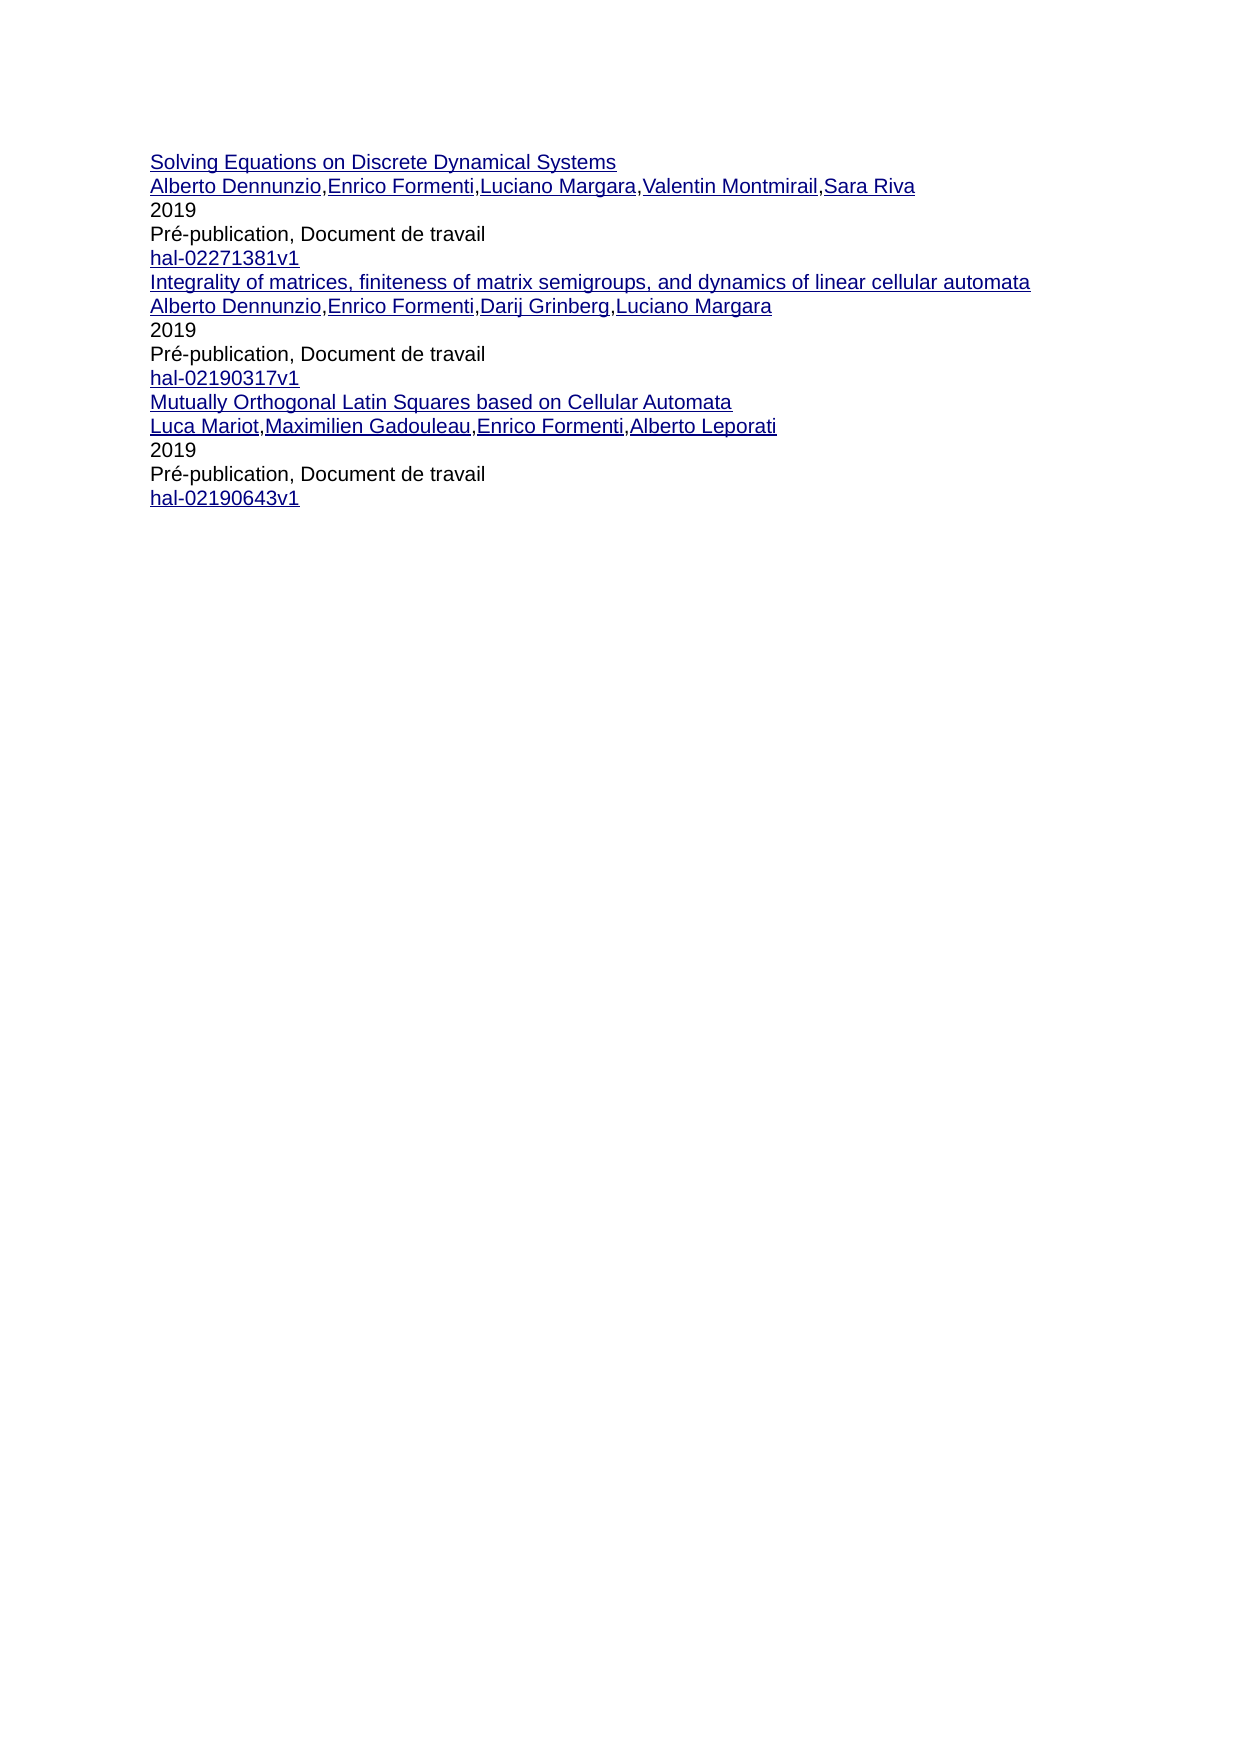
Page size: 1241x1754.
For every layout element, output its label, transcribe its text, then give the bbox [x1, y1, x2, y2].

table_cell Integrality of matrices, finiteness of matrix semigroups, and dynamics of linear cellular automata Alberto Dennunzio,Enrico Formenti,Darij Grinberg,Luciano Margara 2019 Pré-publication, Document de travail hal-02190317v1 [150, 270, 1090, 389]
table_cell Mutually Orthogonal Latin Squares based on Cellular Automata Luca Mariot,Maximilien Gadouleau,Enrico Formenti,Alberto Leporati 2019 Pré-publication, Document de travail hal-02190643v1 [150, 390, 1090, 509]
table_cell Solving Equations on Discrete Dynamical Systems Alberto Dennunzio,Enrico Formenti,Luciano Margara,Valentin Montmirail,Sara Riva 2019 Pré-publication, Document de travail hal-02271381v1 [150, 150, 1090, 270]
